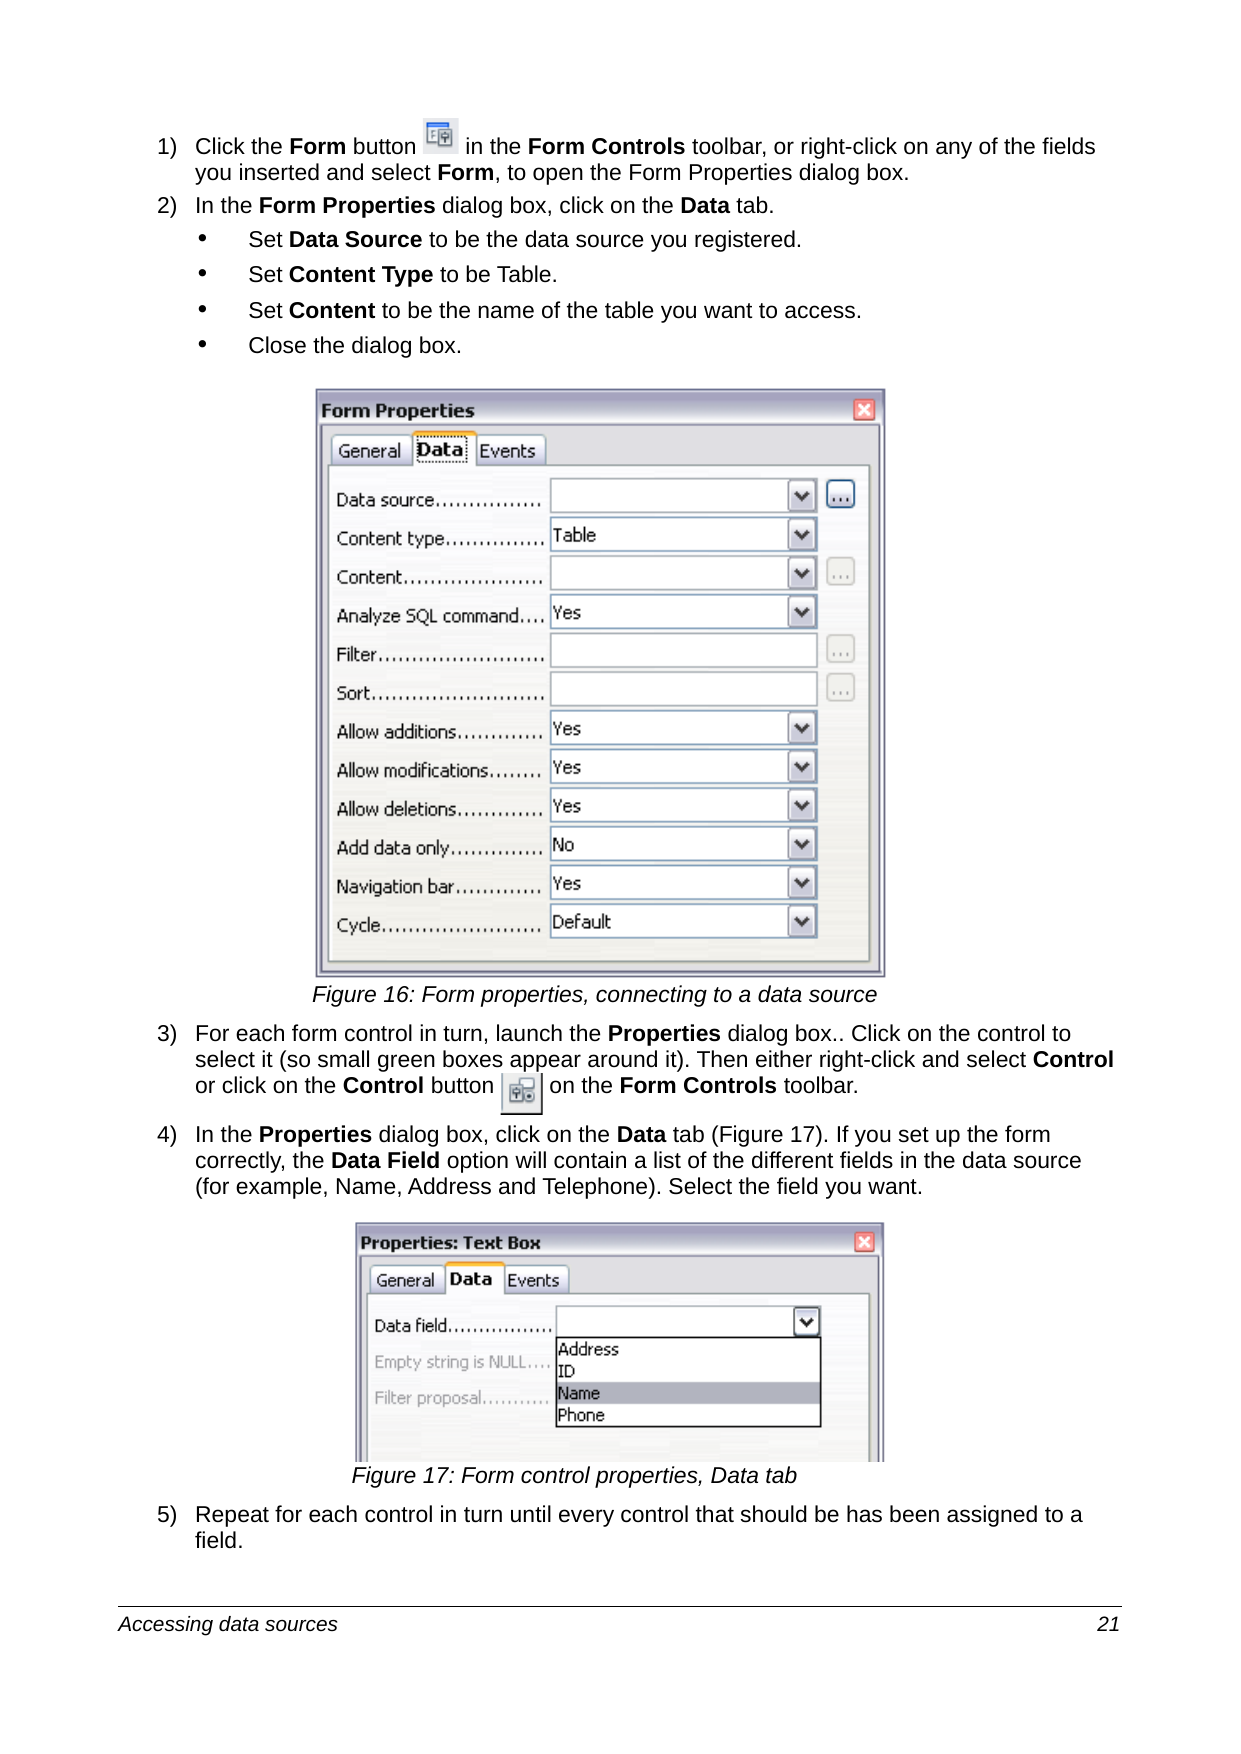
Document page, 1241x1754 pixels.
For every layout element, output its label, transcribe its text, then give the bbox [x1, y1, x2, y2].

list Set Content to be the name of the table you want to access. [195, 295, 1122, 324]
list For each form control in turn, launch the Properties dialog box.. Click on the control to select it (so small green boxes appear around it). Then either right-click and select Control or click on the Control button on the Form Controls toolbar. [177, 1020, 1122, 1114]
list In the Properties dialog box, click on the Data tab (Figure 17). If you set up the form correctly, the Data Field option will contain a list of the different fields in the data source (for example, Name, Address and Telephone). Select the field you want. [177, 1121, 1122, 1199]
list Click the Form button in the Form Controls toolbar, or right-click on any of the fields you inserted and select Form, to open the Form Properties dialog box. [177, 118, 1122, 185]
list Repeat for each control in turn until every control that should be has been assigned to a field. [177, 1501, 1122, 1553]
text Figure 17: Form control properties, Data tab [351, 1462, 889, 1488]
picture [422, 118, 459, 154]
list In the Form Properties dialog box, click on the Data tab. [177, 192, 1122, 218]
list Set Content Type to be Table. [195, 259, 1122, 289]
text Figure 16: Form properties, connecting to a data source [312, 384, 928, 1007]
list Close the dialog box. [195, 330, 1122, 359]
picture [500, 1073, 543, 1115]
picture [351, 1218, 889, 1462]
picture [311, 384, 888, 981]
list Set Data Source to be the data source you registered. [195, 224, 1122, 253]
